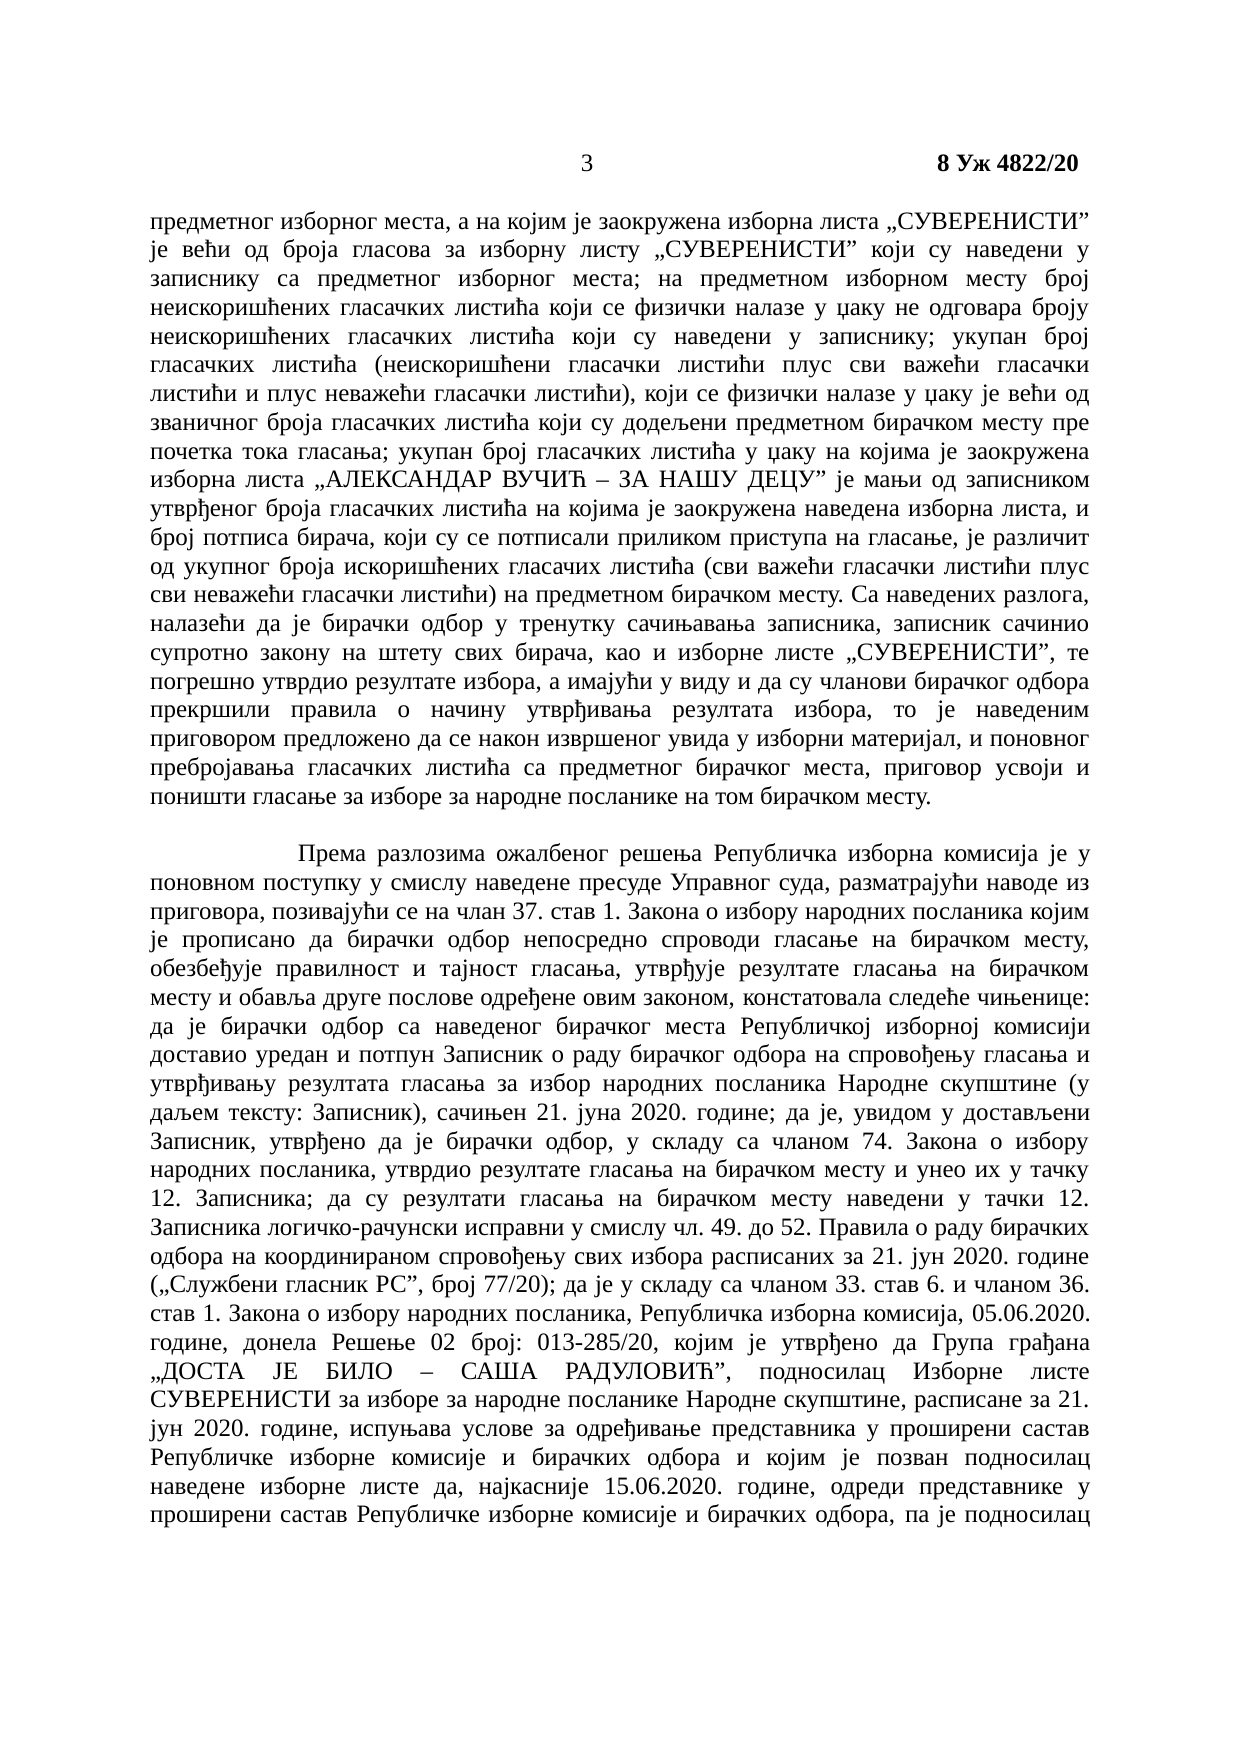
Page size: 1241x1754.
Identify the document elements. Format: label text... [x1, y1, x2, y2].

text Према разлозима ожалбеног решења Републичка изборна комисија је у поновном поступку у смислу наведене пресуде Управног суда, разматрајући наводе из приговора, позивајући се на члан 37. став 1. Закона о избору народних посланика којим је прописано да бирачки одбор непосредно спроводи гласање на бирачком месту, обезбеђује правилност и тајност гласања, утврђује резултате гласања на бирачком месту и обавља друге послове одређене овим законом, констатовала следеће чињенице: да је бирачки одбор са наведеног бирачког места Републичкој изборној комисији доставио уредан и потпун Записник о раду бирачког одбора на спровођењу гласања и утврђивању резултата гласања за избор народних посланика Народне скупштине (у даљем тексту: Записник), сачињен 21. јуна 2020. године; да је, увидом у достављени Записник, утврђено да је бирачки одбор, у складу са чланом 74. Закона о избору народних посланика, утврдио резултате гласања на бирачком месту и унео их у тачку 12. Записника; да су резултати гласања на бирачком месту наведени у тачки 12. Записника логичко-рачунски исправни у смислу чл. 49. до 52. Правила о раду бирачких одбора на координираном спровођењу свих избора расписаних за 21. јун 2020. године („Службени гласник РС”, број 77/20); да је у складу са чланом 33. став 6. и чланом 36. став 1. Закона о избору народних посланика, Републичка изборна комисија, 05.06.2020. године, донела Решење 02 број: 013-285/20, којим је утврђено да Група грађана „ДОСТА ЈЕ БИЛО – САША РАДУЛОВИЋ”, подносилац Изборне листе СУВЕРЕНИСТИ за изборе за народне посланике Народне скупштине, расписане за 21. јун 2020. године, испуњава услове за одређивање представника у проширени састав Републичке изборне комисије и бирачких одбора и којим је позван подносилац наведене изборне листе да, најкасније 15.06.2020. године, одреди представнике у проширени састав Републичке изборне комисије и бирачких одбора, па је подносилац [150, 838, 1091, 1528]
text предметног изборног места, а на којим је заокружена изборна листа „СУВЕРЕНИСТИ” је већи од броја гласова за изборну листу „СУВЕРЕНИСТИ” који су наведени у записнику са предметног изборног места; на предметном изборном месту број неискоришћених гласачких листића који се физички налазе у џаку не одговара броју неискоришћених гласачких листића који су наведени у записнику; укупан број гласачких листића (неискоришћени гласачки листићи плус сви важећи гласачки листићи и плус неважећи гласачки листићи), који се физички налазе у џаку је већи од званичног броја гласачких листића који су додељени предметном бирачком месту пре почетка тока гласања; укупан број гласачких листића у џаку на којима је заокружена изборна листа „АЛЕКСАНДАР ВУЧИЋ – ЗА НАШУ ДЕЦУ” је мањи од записником утврђеног броја гласачких листића на којима је заокружена наведена изборна листа, и број потписа бирача, који су се потписали приликом приступа на гласање, је различит од укупног броја искоришћених гласачих листића (сви важећи гласачки листићи плус сви неважећи гласачки листићи) на предметном бирачком месту. Са наведених разлога, налазећи да је бирачки одбор у тренутку сачињавања записника, записник сачинио супротно закону на штету свих бирача, као и изборне листе „СУВЕРЕНИСТИ”, те погрешно утврдио резултате избора, а имајући у виду и да су чланови бирачког одбора прекршили правила о начину утврђивања резултата избора, то је наведеним приговором предложено да се након извршеног увида у изборни материјал, и поновног пребројавања гласачких листића са предметног бирачког места, приговор усвоји и поништи гласање за изборе за народне посланике на том бирачком месту. [150, 206, 1091, 809]
